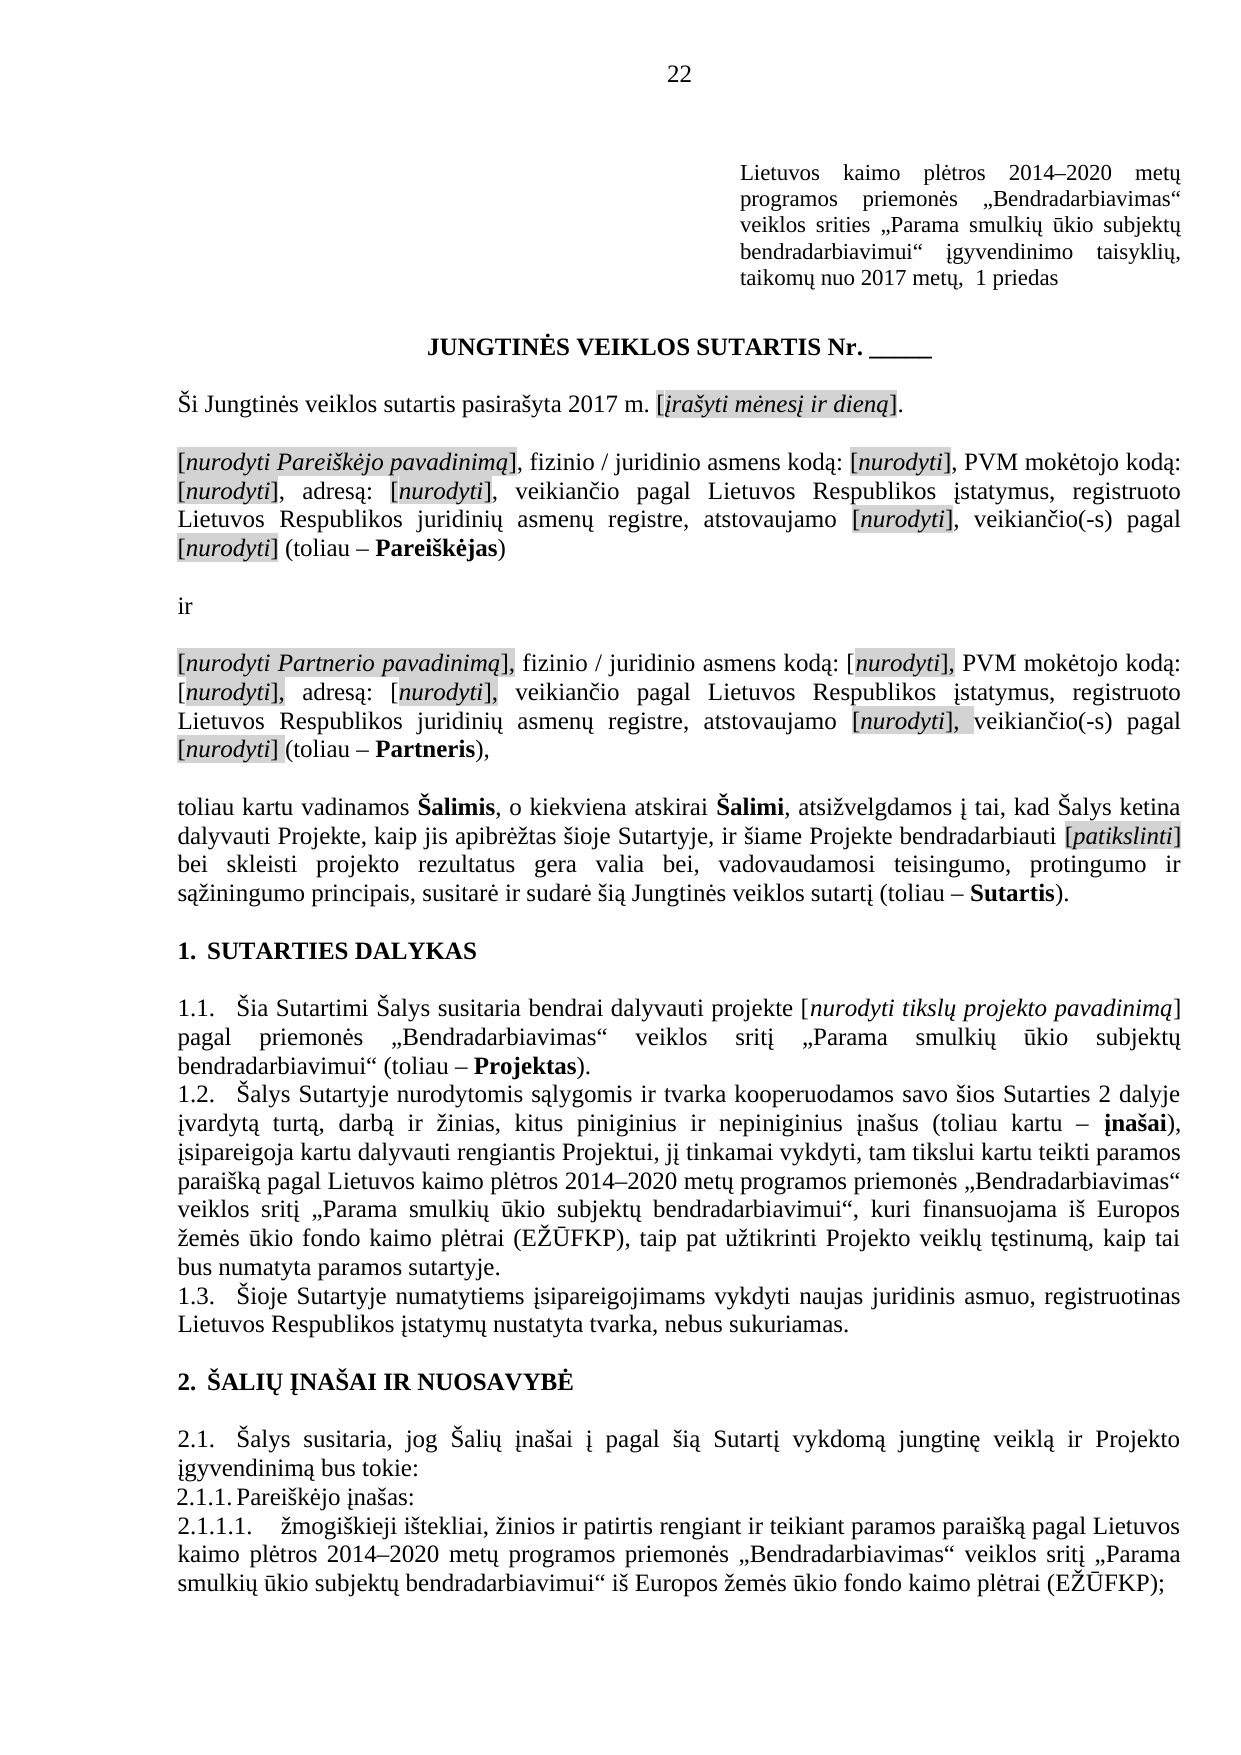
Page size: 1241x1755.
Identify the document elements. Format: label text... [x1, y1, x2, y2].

text toliau kartu vadinamos Šalimis, o kiekviena atskirai Šalimi, atsižvelgdamos į tai, kad Šalys ketina dalyvauti Projekte, kaip jis apibrėžtas šioje Sutartyje, ir šiame Projekte bendradarbiauti [patikslinti] bei skleisti projekto rezultatus gera valia bei, vadovaudamosi teisingumo, protingumo ir sąžiningumo principais, susitarė ir sudarė šią Jungtinės veiklos sutartį (toliau – Sutartis). [177, 792, 1181, 907]
text [nurodyti Pareiškėjo pavadinimą], fizinio / juridinio asmens kodą: [nurodyti], PVM mokėtojo kodą: [nurodyti], adresą: [nurodyti], veikiančio pagal Lietuvos Respublikos įstatymus, registruoto Lietuvos Respublikos juridinių asmenų registre, atstovaujamo [nurodyti], veikiančio(-s) pagal [nurodyti] (toliau – Pareiškėjas) [177, 447, 1181, 562]
text 2.1. Šalys susitaria, jog Šalių įnašai į pagal šią Sutartį vykdomą jungtinę veiklą ir Projekto įgyvendinimą bus tokie: [177, 1424, 1181, 1482]
text JUNGTINĖS VEIKLOS SUTARTIS Nr. _____ [177, 332, 1181, 361]
text ir [177, 591, 1181, 619]
text 1. SUTARTIES DALYKAS [177, 936, 1181, 964]
text Ši Jungtinės veiklos sutartis pasirašyta 2017 m. [įrašyti mėnesį ir dieną]. [177, 389, 1181, 418]
text [nurodyti Partnerio pavadinimą], fizinio / juridinio asmens kodą: [nurodyti], PVM mokėtojo kodą: [nurodyti], adresą: [nurodyti], veikiančio pagal Lietuvos Respublikos įstatymus, registruoto Lietuvos Respublikos juridinių asmenų registre, atstovaujamo [nurodyti], veikiančio(-s) pagal [nurodyti] (toliau – Partneris), [177, 648, 1181, 763]
text 1.3. Šioje Sutartyje numatytiems įsipareigojimams vykdyti naujas juridinis asmuo, registruotinas Lietuvos Respublikos įstatymų nustatyta tvarka, nebus sukuriamas. [177, 1281, 1181, 1338]
text 2.1.1. Pareiškėjo įnašas: [176, 1482, 1181, 1511]
text Lietuvos kaimo plėtros 2014–2020 metų programos priemonės „Bendradarbiavimas“ veiklos srities „Parama smulkių ūkio subjektų bendradarbiavimui“ įgyvendinimo taisyklių, taikomų nuo 2017 metų, 1 priedas [740, 159, 1181, 290]
text 1.1. Šia Sutartimi Šalys susitaria bendrai dalyvauti projekte [nurodyti tikslų projekto pavadinimą] pagal priemonės „Bendradarbiavimas“ veiklos sritį „Parama smulkių ūkio subjektų bendradarbiavimui“ (toliau – Projektas). [177, 993, 1181, 1079]
text 2.1.1.1. žmogiškieji ištekliai, žinios ir patirtis rengiant ir teikiant paramos paraišką pagal Lietuvos kaimo plėtros 2014–2020 metų programos priemonės „Bendradarbiavimas“ veiklos sritį „Parama smulkių ūkio subjektų bendradarbiavimui“ iš Europos žemės ūkio fondo kaimo plėtrai (EŽŪFKP); [177, 1511, 1181, 1597]
text 2. ŠALIŲ ĮNAŠAI IR NUOSAVYBĖ [177, 1367, 1181, 1396]
text 1.2. Šalys Sutartyje nurodytomis sąlygomis ir tvarka kooperuodamos savo šios Sutarties 2 dalyje įvardytą turtą, darbą ir žinias, kitus piniginius ir nepiniginius įnašus (toliau kartu – įnašai), įsipareigoja kartu dalyvauti rengiantis Projektui, jį tinkamai vykdyti, tam tikslui kartu teikti paramos paraišką pagal Lietuvos kaimo plėtros 2014–2020 metų programos priemonės „Bendradarbiavimas“ veiklos sritį „Parama smulkių ūkio subjektų bendradarbiavimui“, kuri finansuojama iš Europos žemės ūkio fondo kaimo plėtrai (EŽŪFKP), taip pat užtikrinti Projekto veiklų tęstinumą, kaip tai bus numatyta paramos sutartyje. [177, 1079, 1181, 1281]
